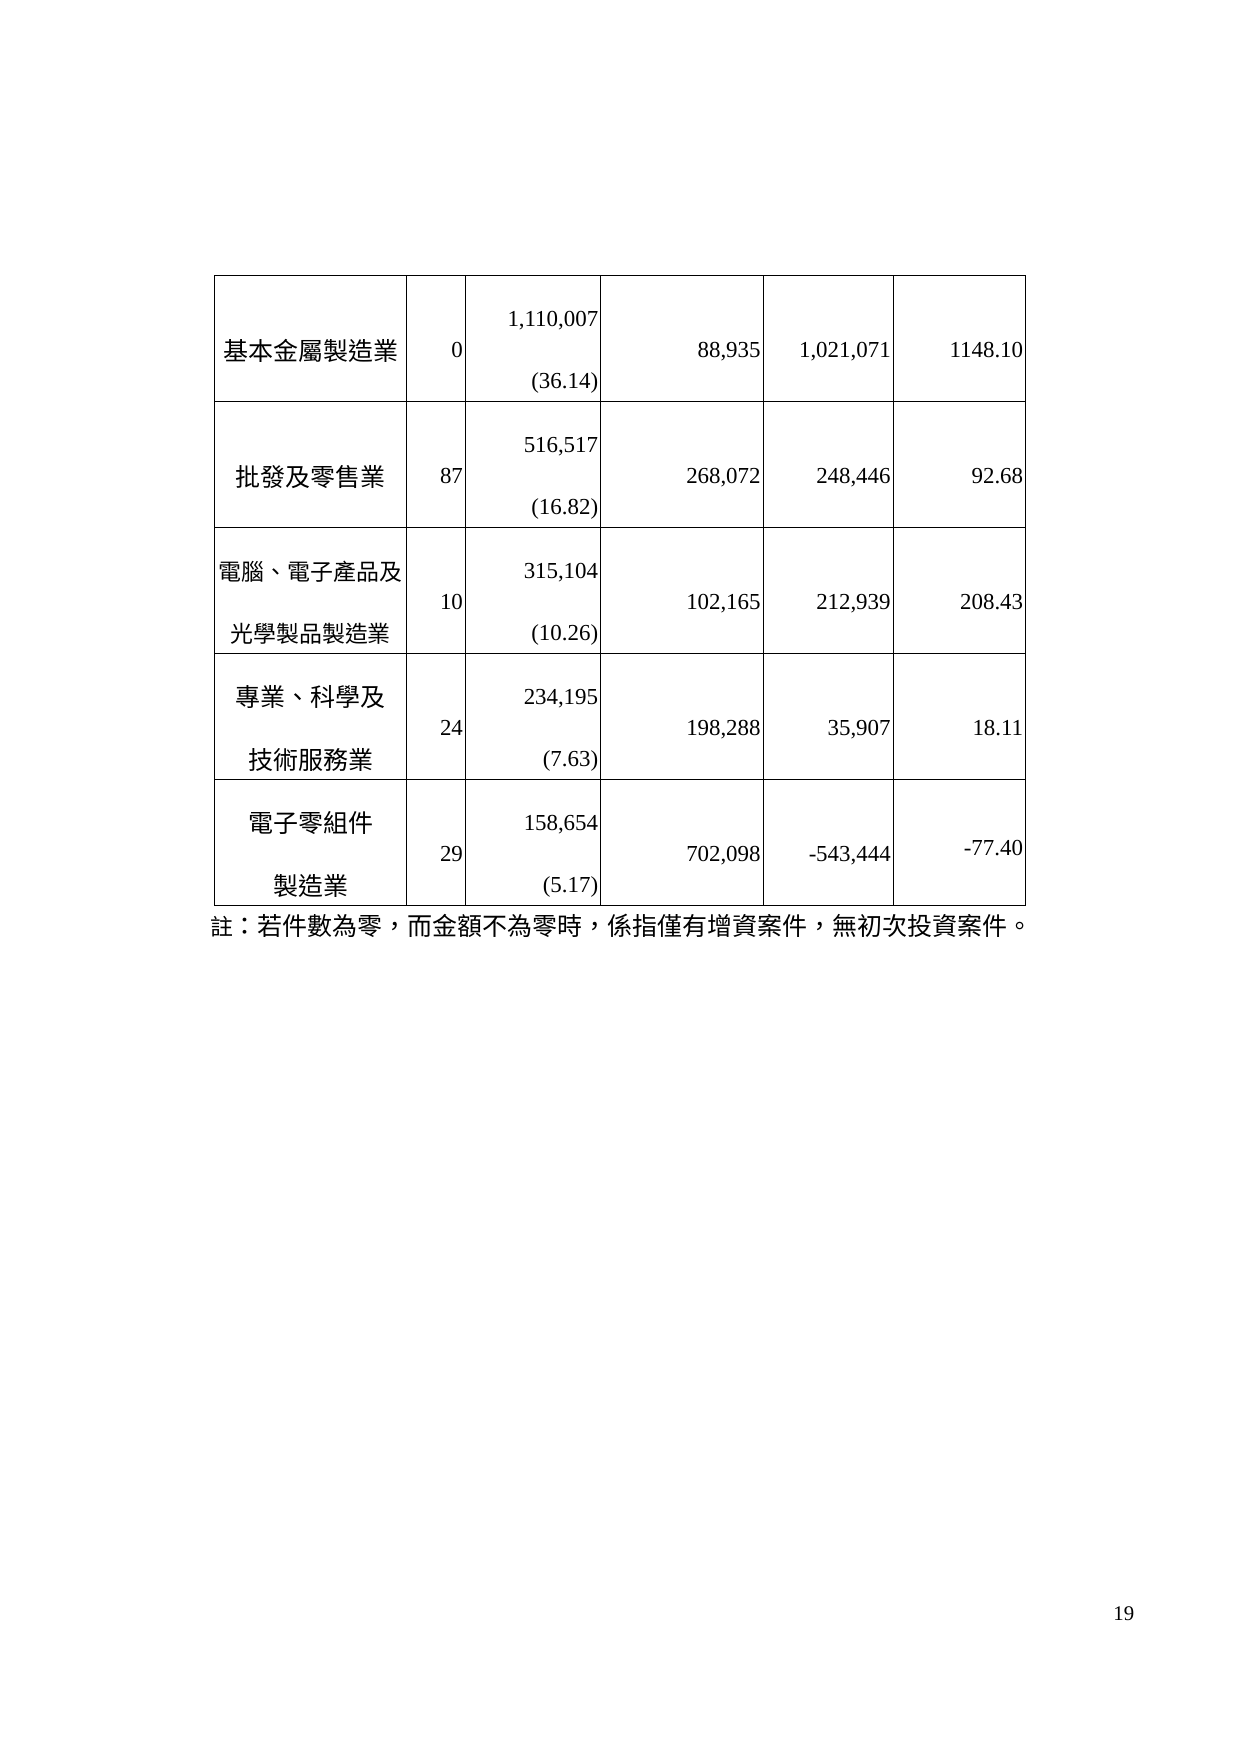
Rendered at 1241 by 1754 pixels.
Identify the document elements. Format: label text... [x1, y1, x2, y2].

table_cell 基本金屬製造業 [215, 276, 406, 401]
table_cell 516,517 (16.82) [466, 402, 600, 527]
table_cell 0 [407, 276, 465, 401]
table_cell 87 [407, 402, 465, 527]
table_cell 1,021,071 [764, 276, 893, 401]
table_cell 專業、科學及 技術服務業 [215, 654, 406, 779]
table_cell 234,195 (7.63) [466, 654, 600, 779]
table_cell 電腦、電子產品及光學製品製造業 [215, 528, 406, 653]
table_cell 電子零組件 製造業 [215, 780, 406, 905]
table_cell 1148.10 [894, 276, 1025, 401]
table_cell 102,165 [601, 528, 763, 653]
table_cell 208.43 [894, 528, 1025, 653]
table_cell 35,907 [764, 654, 893, 779]
table_cell 702,098 [601, 780, 763, 905]
table_cell 158,654 (5.17) [466, 780, 600, 905]
table_cell 315,104 (10.26) [466, 528, 600, 653]
table_cell 248,446 [764, 402, 893, 527]
table_cell 24 [407, 654, 465, 779]
table_cell 268,072 [601, 402, 763, 527]
table_cell 212,939 [764, 528, 893, 653]
table_cell 88,935 [601, 276, 763, 401]
table_cell 10 [407, 528, 465, 653]
table_cell 1,110,007 (36.14) [466, 276, 600, 401]
table_cell -77.40 [894, 780, 1025, 905]
table_cell 18.11 [894, 654, 1025, 779]
table_cell 92.68 [894, 402, 1025, 527]
table_cell -543,444 [764, 780, 893, 905]
table_cell 198,288 [601, 654, 763, 779]
table_cell 批發及零售業 [215, 402, 406, 527]
table_cell 29 [407, 780, 465, 905]
text 註：若件數為零，而金額不為零時，係指僅有增資案件，無初次投資案件。 [106, 906, 1134, 943]
